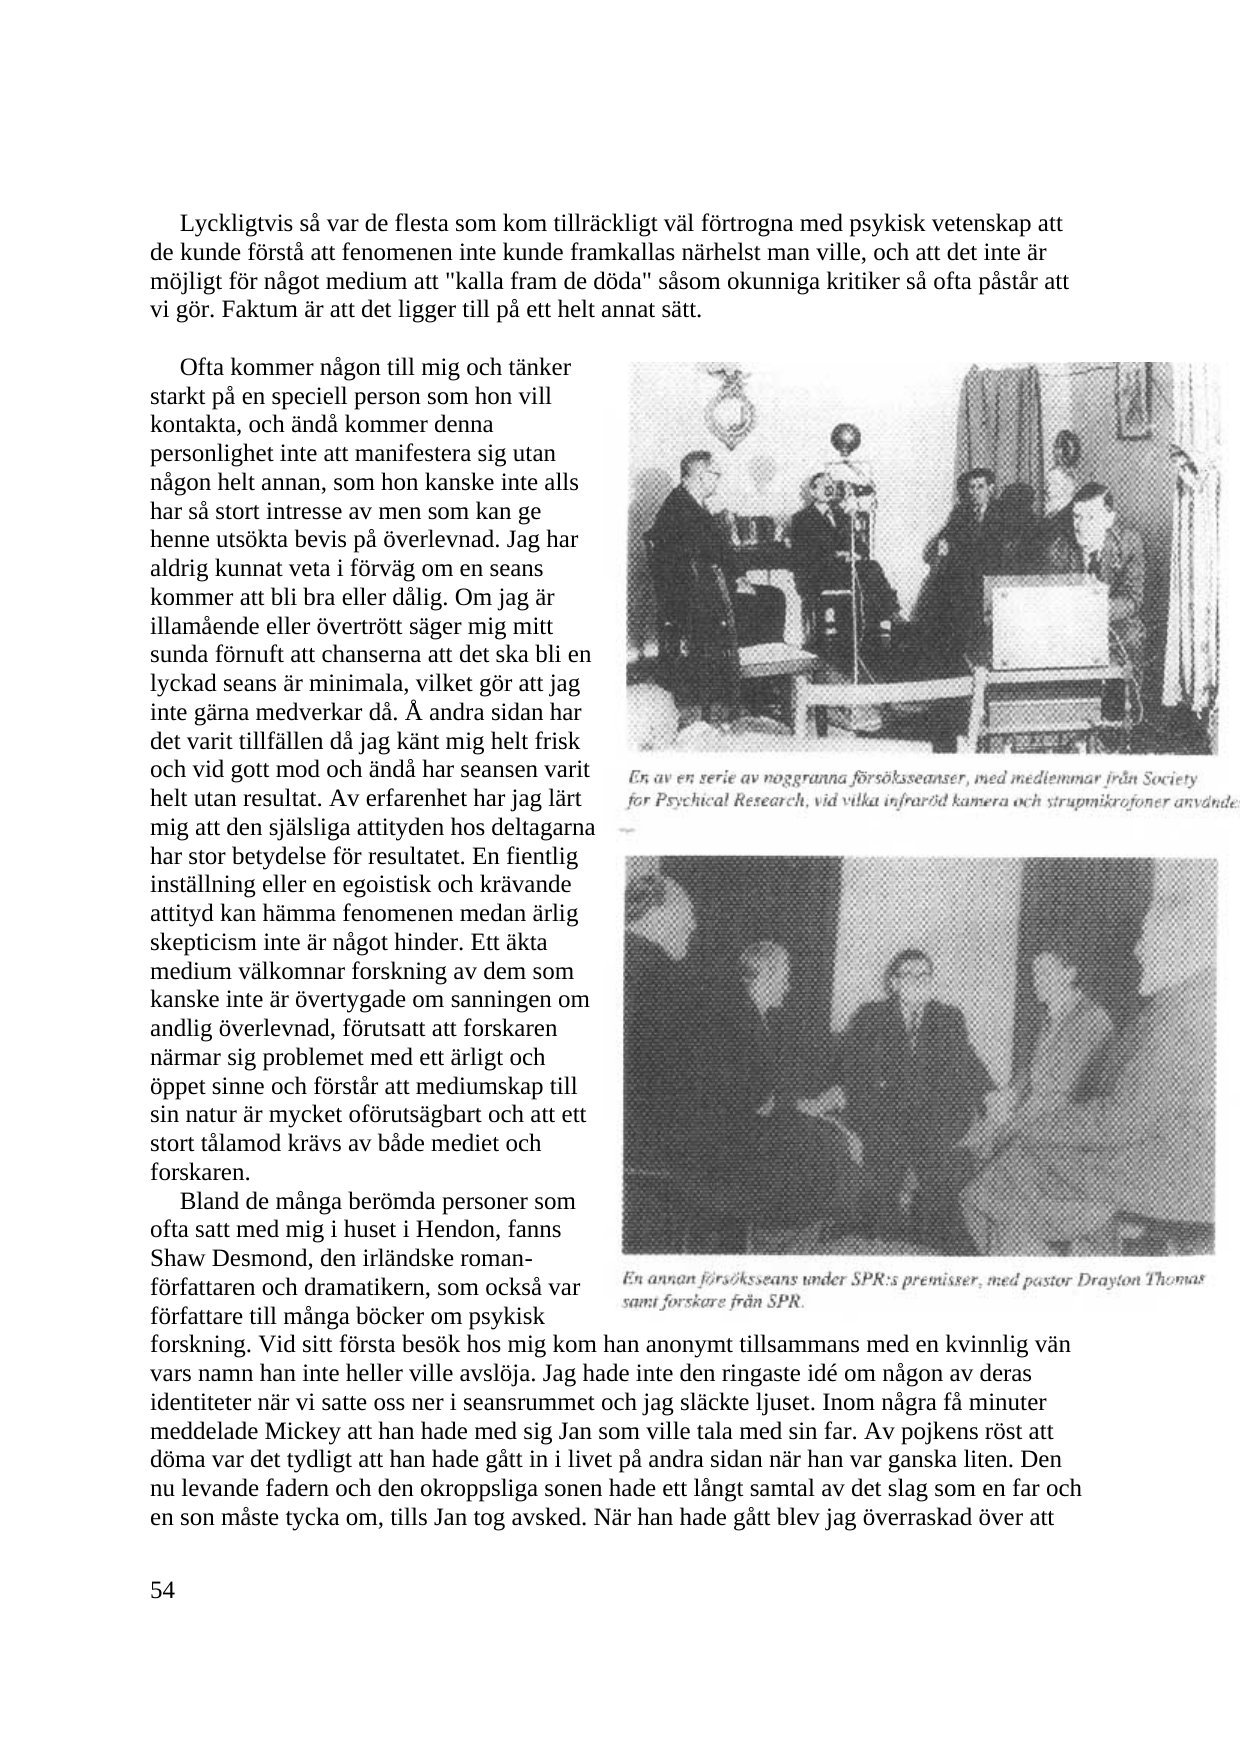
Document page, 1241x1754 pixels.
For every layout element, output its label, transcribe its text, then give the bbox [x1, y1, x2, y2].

picture [604, 362, 1240, 1323]
text Bland de många berömda personer som ofta satt med mig i huset i Hendon, fanns Shaw Desmond, den irländske roman­författaren och dramatikern, som också var författare till många böcker om psykisk forskning. Vid sitt första besök hos mig kom han anonymt tillsammans med en kvinnlig vän vars namn han inte heller ville avslöja. Jag hade inte den ringaste idé om någon av deras identiteter när vi satte oss ner i seansrummet och jag släckte ljuset. Inom några få minuter meddelade Mickey att han hade med sig Jan som ville tala med sin far. Av pojkens röst att döma var det tydligt att han hade gått in i livet på andra sidan när han var ganska liten. Den nu levande fadern och den okroppsliga sonen hade ett långt samtal av det slag som en far och en son måste tycka om, tills Jan tog avsked. När han hade gått blev jag överraskad över att [150, 1186, 1090, 1531]
text Ofta kommer någon till mig och tänker starkt på en speciell per­son som hon vill kontakta, och ändå kommer denna personlighet inte att manifestera sig utan någon helt annan, som hon kanske inte alls har så stort intresse av men som kan ge henne utsökta bevis på överlevnad. Jag har aldrig kunnat veta i förväg om en seans kommer att bli bra eller dålig. Om jag är illamående eller övertrött säger mig mitt sunda förnuft att chanserna att det ska bli en lyckad seans är minimala, vilket gör att jag inte gärna med­verkar då. Å andra sidan har det varit tillfällen då jag känt mig helt frisk och vid gott mod och ändå har seansen varit helt utan resultat. Av erfarenhet har jag lärt mig att den själsliga attityden hos deltagarna har stor betydelse för resultatet. En fientlig inställ­ning eller en egoistisk och krävande attityd kan hämma fenome­nen medan ärlig skepticism inte är något hinder. Ett äkta medium välkomnar forskning av dem som kanske inte är övertygade om sanningen om andlig överlevnad, förutsatt att forskaren närmar sig problemet med ett ärligt och öppet sinne och förstår att medi­umskap till sin natur är mycket oförutsägbart och att ett stort tå­lamod krävs av både mediet och forskaren. [150, 352, 1090, 1186]
text Lyck­ligtvis så var de flesta som kom tillräckligt väl förtrogna med psykisk vetenskap att de kunde förstå att fenomenen inte kunde framkallas närhelst man ville, och att det inte är möjligt för något medium att "kalla fram de döda" såsom okunniga kritiker så ofta påstår att vi gör. Faktum är att det ligger till på ett helt annat sätt. [150, 208, 1090, 323]
